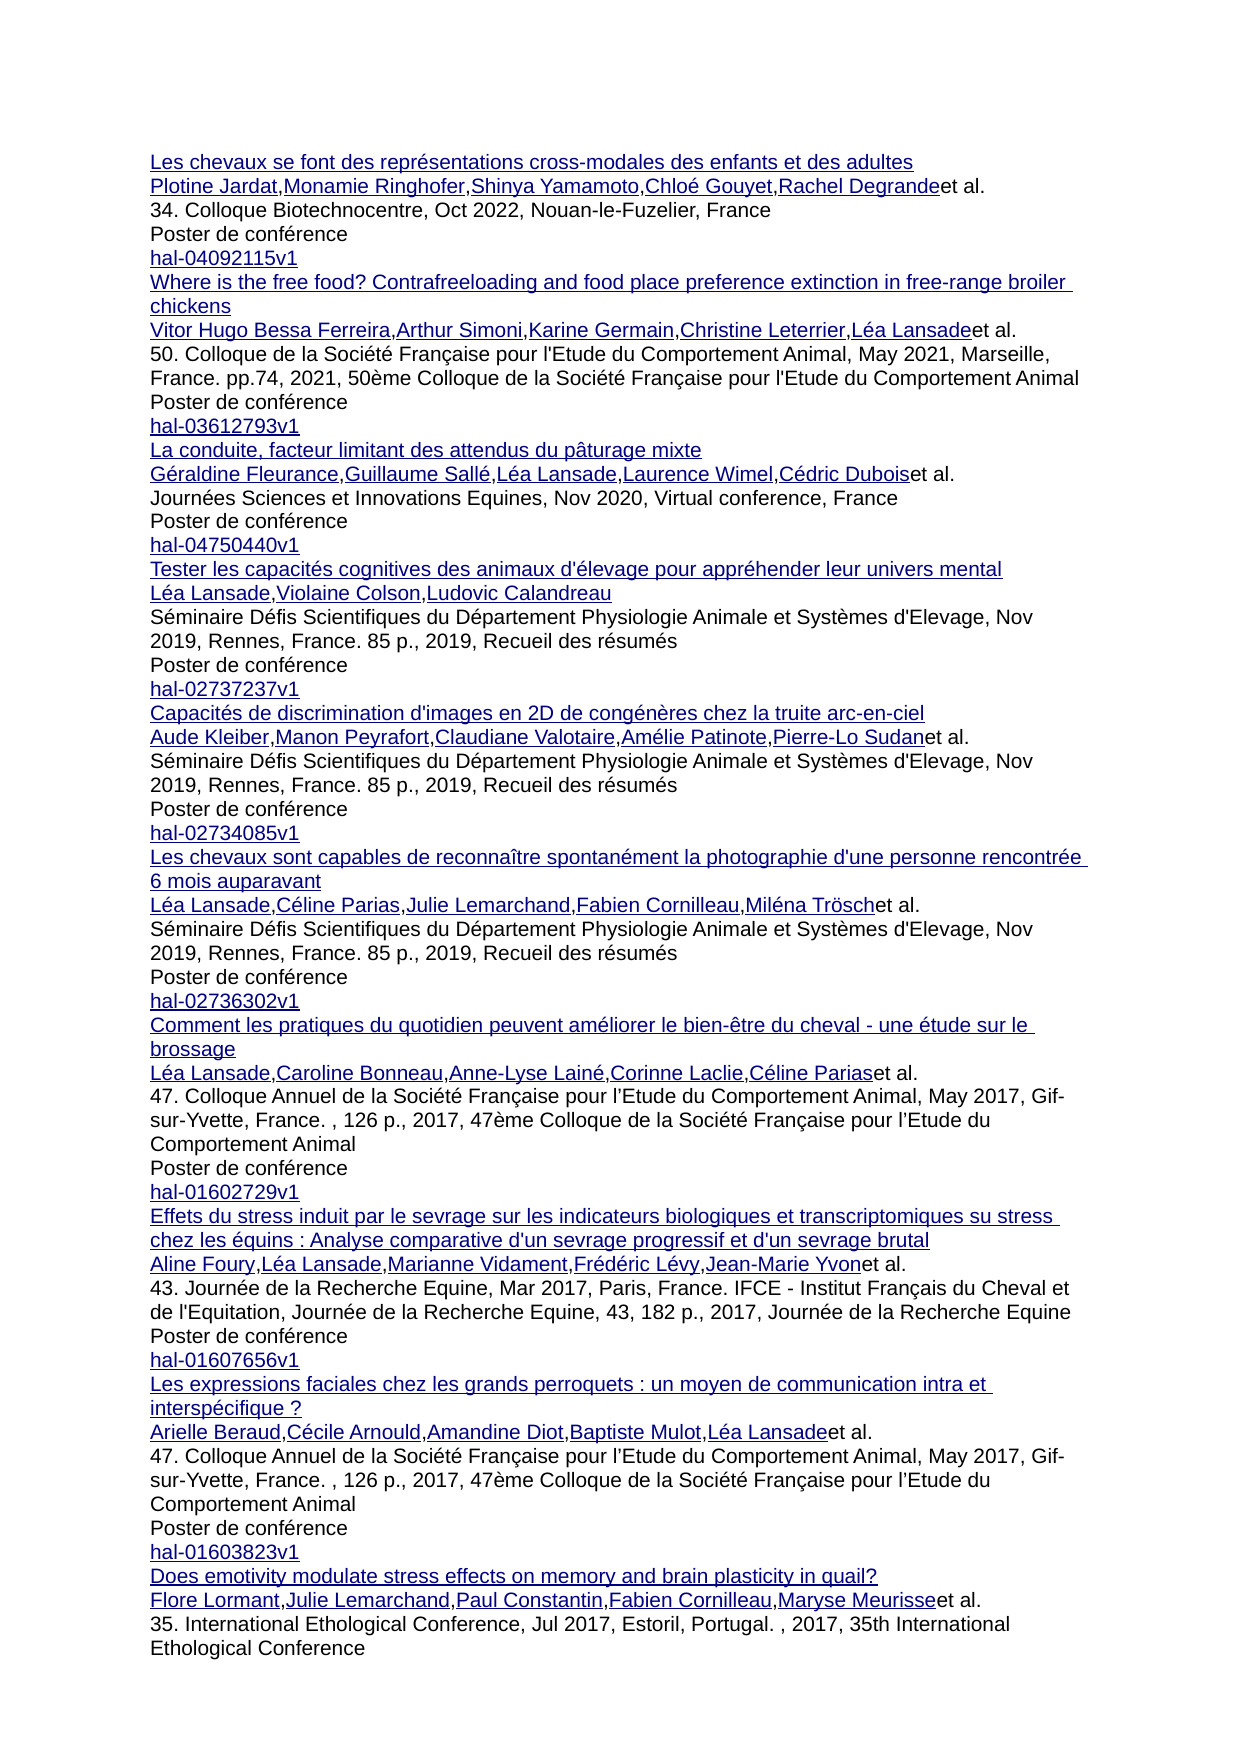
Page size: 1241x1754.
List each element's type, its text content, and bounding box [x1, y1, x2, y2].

table_cell Les chevaux se font des représentations cross-modales des enfants et des adultes Plotine Jardat,Monamie Ringhofer,Shinya Yamamoto,Chloé Gouyet,Rachel Degrandeet al. 34. Colloque Biotechnocentre, Oct 2022, Nouan-le-Fuzelier, France Poster de conférence hal-04092115v1 [150, 150, 1090, 270]
table_cell Comment les pratiques du quotidien peuvent améliorer le bien-être du cheval - une étude sur le brossage Léa Lansade,Caroline Bonneau,Anne-Lyse Lainé,Corinne Laclie,Céline Pariaset al. 47. Colloque Annuel de la Société Française pour l’Etude du Comportement Animal, May 2017, Gif-sur-Yvette, France. , 126 p., 2017, 47ème Colloque de la Société Française pour l’Etude du Comportement Animal Poster de conférence hal-01602729v1 [150, 1013, 1090, 1204]
table_cell Capacités de discrimination d'images en 2D de congénères chez la truite arc-en-ciel Aude Kleiber,Manon Peyrafort,Claudiane Valotaire,Amélie Patinote,Pierre-Lo Sudanet al. Séminaire Défis Scientifiques du Département Physiologie Animale et Systèmes d'Elevage, Nov 2019, Rennes, France. 85 p., 2019, Recueil des résumés Poster de conférence hal-02734085v1 [150, 701, 1090, 845]
table_cell Where is the free food? Contrafreeloading and food place preference extinction in free-range broiler chickens Vitor Hugo Bessa Ferreira,Arthur Simoni,Karine Germain,Christine Leterrier,Léa Lansadeet al. 50. Colloque de la Société Française pour l'Etude du Comportement Animal, May 2021, Marseille, France. pp.74, 2021, 50ème Colloque de la Société Française pour l'Etude du Comportement Animal Poster de conférence hal-03612793v1 [150, 270, 1090, 437]
table_cell Does emotivity modulate stress effects on memory and brain plasticity in quail? Flore Lormant,Julie Lemarchand,Paul Constantin,Fabien Cornilleau,Maryse Meurisseet al. 35. International Ethological Conference, Jul 2017, Estoril, Portugal. , 2017, 35th International Ethological Conference [150, 1564, 1090, 1659]
table_cell Tester les capacités cognitives des animaux d'élevage pour appréhender leur univers mental Léa Lansade,Violaine Colson,Ludovic Calandreau Séminaire Défis Scientifiques du Département Physiologie Animale et Systèmes d'Elevage, Nov 2019, Rennes, France. 85 p., 2019, Recueil des résumés Poster de conférence hal-02737237v1 [150, 557, 1090, 701]
table_cell Effets du stress induit par le sevrage sur les indicateurs biologiques et transcriptomiques su stress chez les équins : Analyse comparative d'un sevrage progressif et d'un sevrage brutal Aline Foury,Léa Lansade,Marianne Vidament,Frédéric Lévy,Jean-Marie Yvonet al. 43. Journée de la Recherche Equine, Mar 2017, Paris, France. IFCE - Institut Français du Cheval et de l'Equitation, Journée de la Recherche Equine, 43, 182 p., 2017, Journée de la Recherche Equine Poster de conférence hal-01607656v1 [150, 1204, 1090, 1372]
table_cell Les expressions faciales chez les grands perroquets : un moyen de communication intra et interspécifique ? Arielle Beraud,Cécile Arnould,Amandine Diot,Baptiste Mulot,Léa Lansadeet al. 47. Colloque Annuel de la Société Française pour l’Etude du Comportement Animal, May 2017, Gif-sur-Yvette, France. , 126 p., 2017, 47ème Colloque de la Société Française pour l’Etude du Comportement Animal Poster de conférence hal-01603823v1 [150, 1372, 1090, 1563]
table_cell La conduite, facteur limitant des attendus du pâturage mixte Géraldine Fleurance,Guillaume Sallé,Léa Lansade,Laurence Wimel,Cédric Duboiset al. Journées Sciences et Innovations Equines, Nov 2020, Virtual conference, France Poster de conférence hal-04750440v1 [150, 438, 1090, 557]
table_cell Les chevaux sont capables de reconnaître spontanément la photographie d'une personne rencontrée 6 mois auparavant Léa Lansade,Céline Parias,Julie Lemarchand,Fabien Cornilleau,Miléna Tröschet al. Séminaire Défis Scientifiques du Département Physiologie Animale et Systèmes d'Elevage, Nov 2019, Rennes, France. 85 p., 2019, Recueil des résumés Poster de conférence hal-02736302v1 [150, 845, 1090, 1012]
